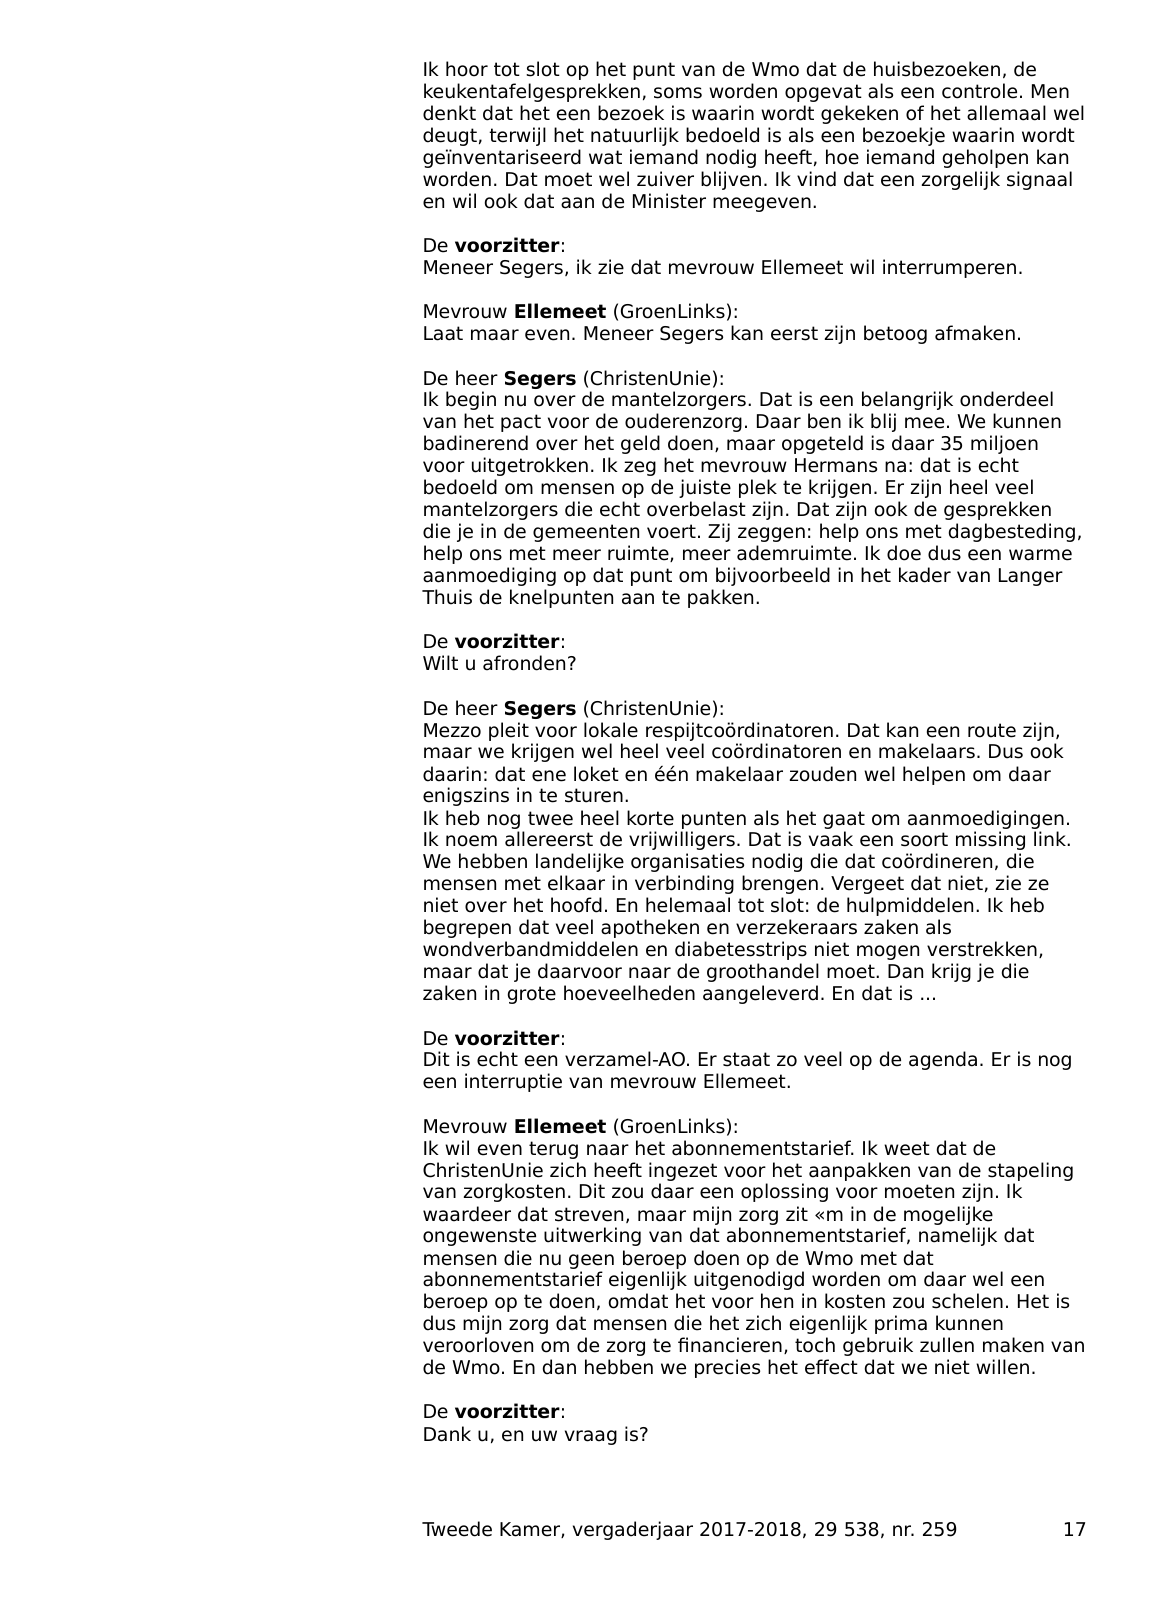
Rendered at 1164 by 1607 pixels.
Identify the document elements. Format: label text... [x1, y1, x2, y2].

text Laat maar even. Meneer Segers kan eerst zijn betoog afmaken. [422, 323, 1087, 345]
text Ik heb nog twee heel korte punten als het gaat om aanmoedigingen. Ik noem allereerst de vrijwilligers. Dat is vaak een soort missing link. We hebben landelijke organisaties nodig die dat coördineren, die mensen met elkaar in verbinding brengen. Vergeet dat niet, zie ze niet over het hoofd. En helemaal tot slot: de hulpmiddelen. Ik heb begrepen dat veel apotheken en verzekeraars zaken als wondverbandmiddelen en diabetesstrips niet mogen verstrekken, maar dat je daarvoor naar de groothandel moet. Dan krijg je die zaken in grote hoeveelheden aangeleverd. En dat is ... [422, 807, 1087, 1005]
text De heer Segers (ChristenUnie): [422, 367, 1087, 389]
text De voorzitter: [422, 1401, 1087, 1423]
text De voorzitter: [422, 1027, 1087, 1049]
text Ik wil even terug naar het abonnementstarief. Ik weet dat de ChristenUnie zich heeft ingezet voor het aanpakken van de stapeling van zorgkosten. Dit zou daar een oplossing voor moeten zijn. Ik waardeer dat streven, maar mijn zorg zit «m in de mogelijke ongewenste uitwerking van dat abonnementstarief, namelijk dat mensen die nu geen beroep doen op de Wmo met dat abonnementstarief eigenlijk uitgenodigd worden om daar wel een beroep op te doen, omdat het voor hen in kosten zou schelen. Het is dus mijn zorg dat mensen die het zich eigenlijk prima kunnen veroorloven om de zorg te financieren, toch gebruik zullen maken van de Wmo. En dan hebben we precies het effect dat we niet willen. [422, 1137, 1087, 1379]
text De voorzitter: [422, 235, 1087, 257]
text Mevrouw Ellemeet (GroenLinks): [422, 1116, 1087, 1137]
text De voorzitter: [422, 631, 1087, 653]
text Ik hoor tot slot op het punt van de Wmo dat de huisbezoeken, de keukentafelgesprekken, soms worden opgevat als een controle. Men denkt dat het een bezoek is waarin wordt gekeken of het allemaal wel deugt, terwijl het natuurlijk bedoeld is als een bezoekje waarin wordt geïnventariseerd wat iemand nodig heeft, hoe iemand geholpen kan worden. Dat moet wel zuiver blijven. Ik vind dat een zorgelijk signaal en wil ook dat aan de Minister meegeven. [422, 59, 1087, 213]
text De heer Segers (ChristenUnie): [422, 697, 1087, 719]
text Dank u, en uw vraag is? [422, 1423, 1087, 1445]
text Wilt u afronden? [422, 653, 1087, 675]
text Mezzo pleit voor lokale respijtcoördinatoren. Dat kan een route zijn, maar we krijgen wel heel veel coördinatoren en makelaars. Dus ook daarin: dat ene loket en één makelaar zouden wel helpen om daar enigszins in te sturen. [422, 719, 1087, 807]
text Mevrouw Ellemeet (GroenLinks): [422, 301, 1087, 323]
text Ik begin nu over de mantelzorgers. Dat is een belangrijk onderdeel van het pact voor de ouderenzorg. Daar ben ik blij mee. We kunnen badinerend over het geld doen, maar opgeteld is daar 35 miljoen voor uitgetrokken. Ik zeg het mevrouw Hermans na: dat is echt bedoeld om mensen op de juiste plek te krijgen. Er zijn heel veel mantelzorgers die echt overbelast zijn. Dat zijn ook de gesprekken die je in de gemeenten voert. Zij zeggen: help ons met dagbesteding, help ons met meer ruimte, meer ademruimte. Ik doe dus een warme aanmoediging op dat punt om bijvoorbeeld in het kader van Langer Thuis de knelpunten aan te pakken. [422, 389, 1087, 609]
text Dit is echt een verzamel-AO. Er staat zo veel op de agenda. Er is nog een interruptie van mevrouw Ellemeet. [422, 1049, 1087, 1093]
text Meneer Segers, ik zie dat mevrouw Ellemeet wil interrumperen. [422, 257, 1087, 279]
